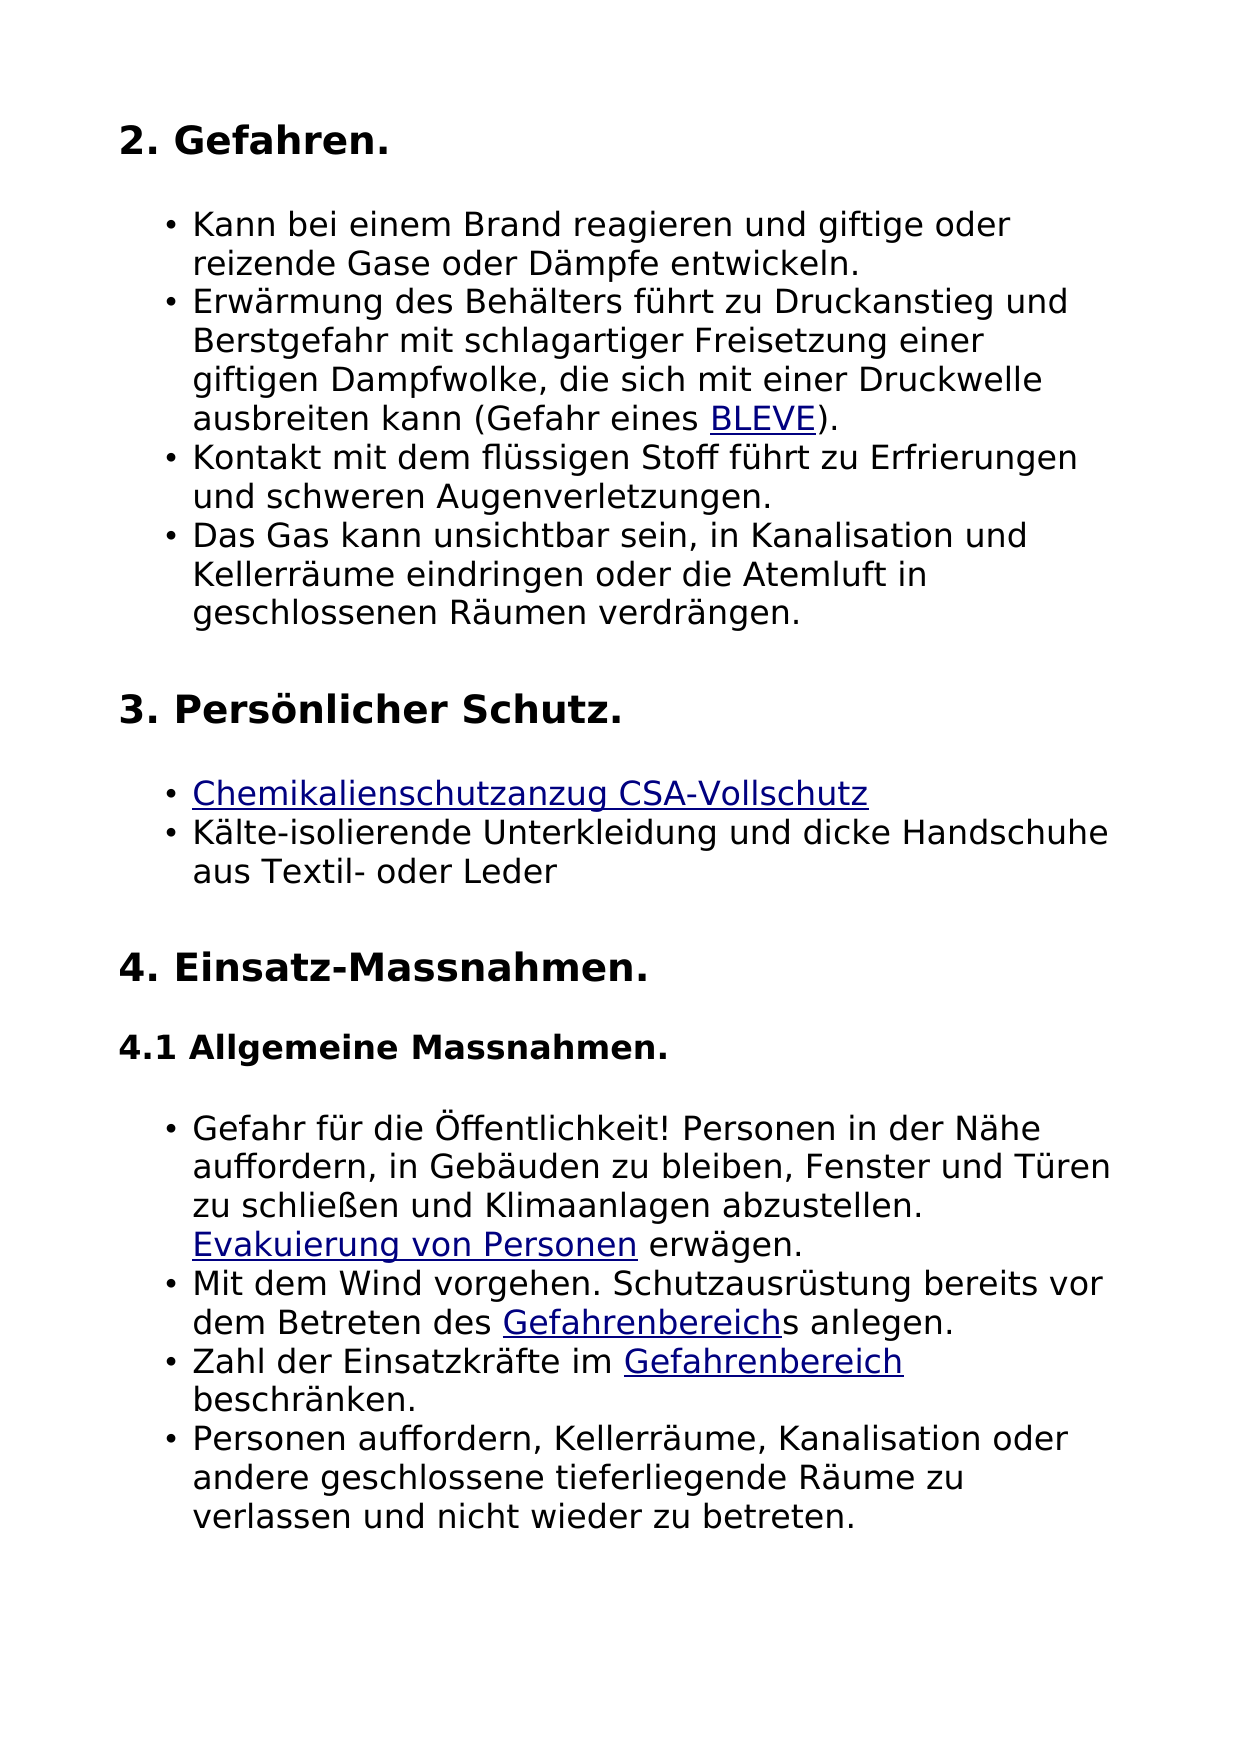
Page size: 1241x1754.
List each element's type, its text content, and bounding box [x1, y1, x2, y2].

list Kälte-isolierende Unterkleidung und dicke Handschuhe aus Textil- oder Leder [177, 813, 1122, 891]
list Erwärmung des Behälters führt zu Druckanstieg und Berstgefahr mit schlagartiger Freisetzung einer giftigen Dampfwolke, die sich mit einer Druckwelle ausbreiten kann (Gefahr eines BLEVE). [177, 283, 1122, 438]
list Chemikalienschutzanzug CSA-Vollschutz [177, 774, 1122, 813]
list Zahl der Einsatzkräfte im Gefahrenbereich beschränken. [177, 1342, 1122, 1420]
list Kann bei einem Brand reagieren und giftige oder reizende Gase oder Dämpfe entwickeln. [177, 205, 1122, 283]
list Kontakt mit dem flüssigen Stoff führt zu Erfrierungen und schweren Augenverletzungen. [177, 438, 1122, 516]
list Mit dem Wind vorgehen. Schutzausrüstung bereits vor dem Betreten des Gefahrenbereichs anlegen. [177, 1264, 1122, 1342]
subtitle 3. Persönlicher Schutz. [118, 687, 1122, 732]
list Personen auffordern, Kellerräume, Kanalisation oder andere geschlossene tieferliegende Räume zu verlassen und nicht wieder zu betreten. [177, 1420, 1122, 1536]
list Das Gas kann unsichtbar sein, in Kanalisation und Kellerräume eindringen oder die Atemluft in geschlossenen Räumen verdrängen. [177, 516, 1122, 633]
list Gefahr für die Öffentlichkeit! Personen in der Nähe auffordern, in Gebäuden zu bleiben, Fenster und Türen zu schließen und Klimaanlagen abzustellen. Evakuierung von Personen erwägen. [177, 1109, 1122, 1264]
subtitle 2. Gefahren. [118, 118, 1122, 163]
subtitle 4. Einsatz-Massnahmen. [118, 945, 1122, 991]
subtitle 4.1 Allgemeine Massnahmen. [118, 1028, 1122, 1067]
